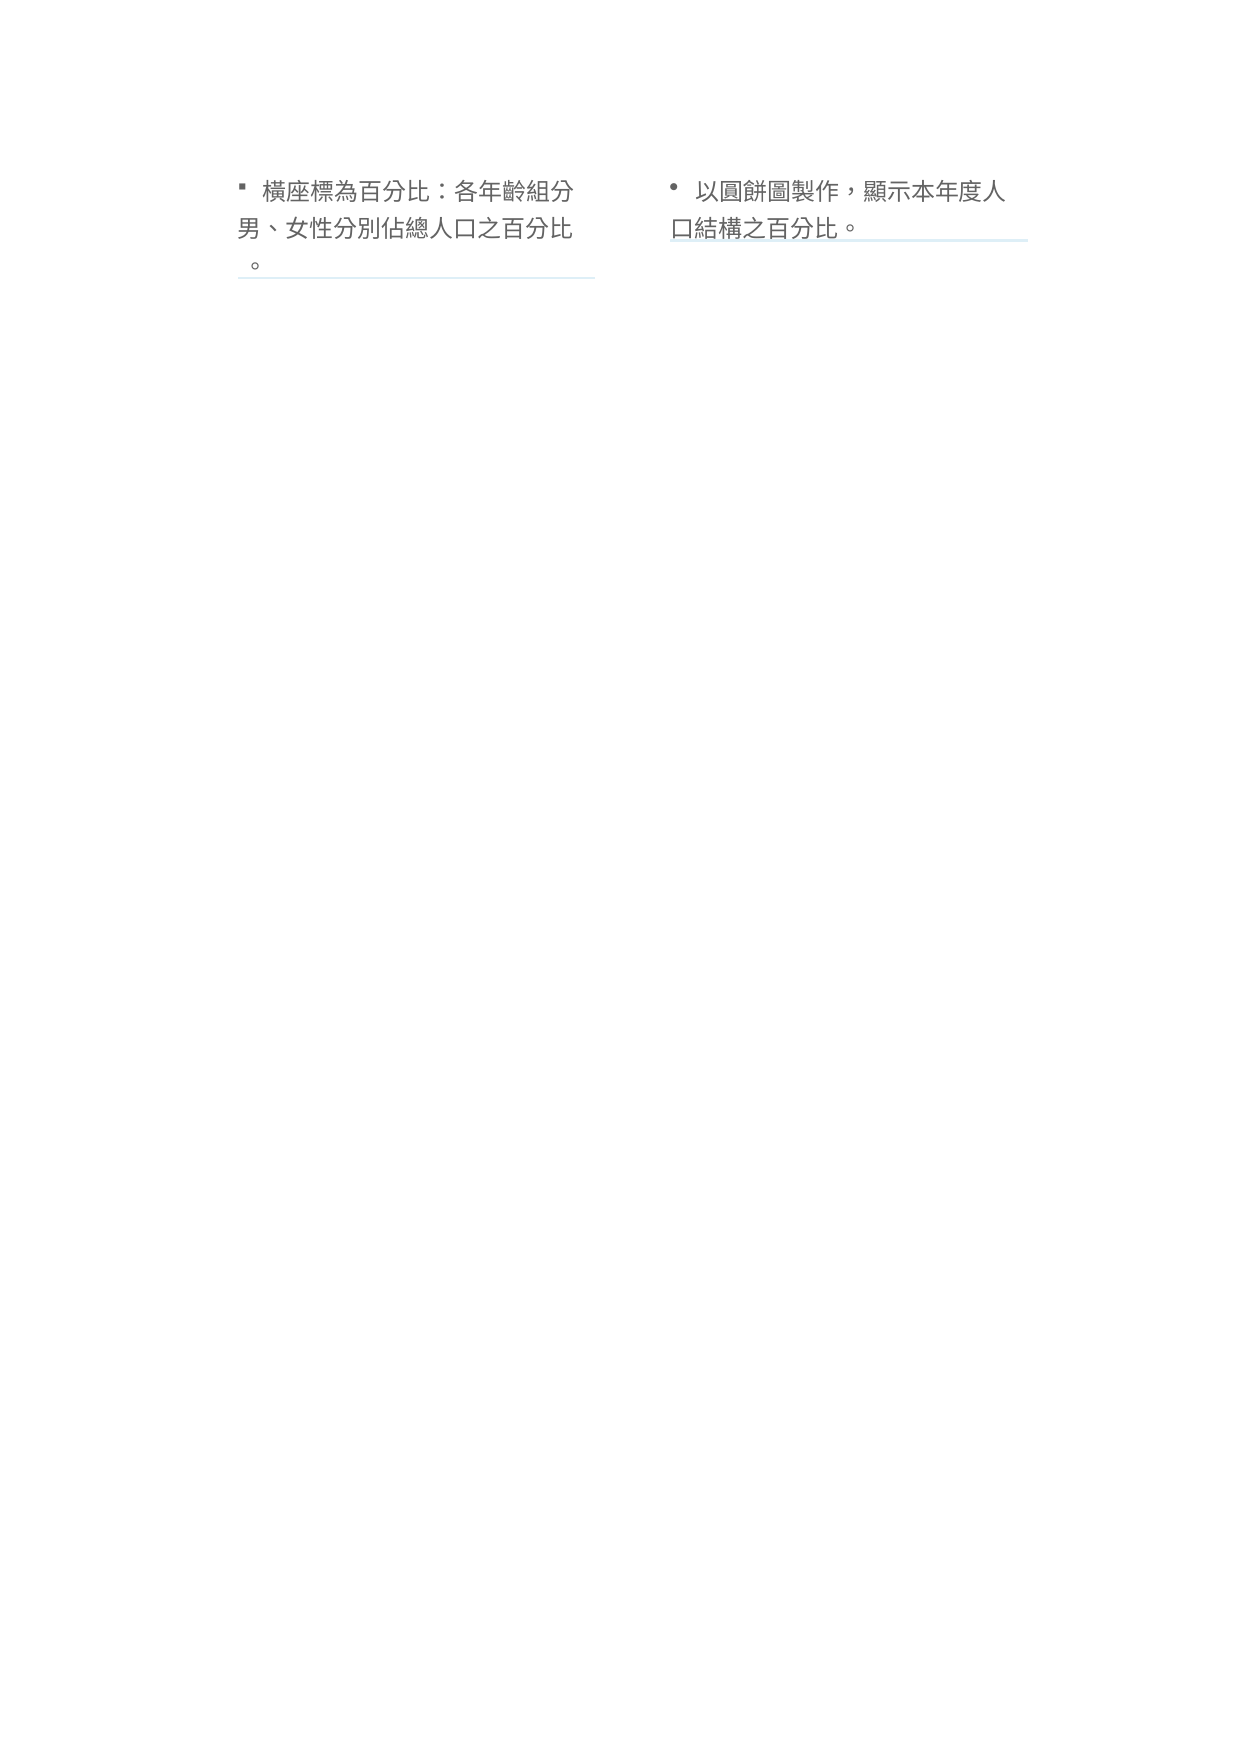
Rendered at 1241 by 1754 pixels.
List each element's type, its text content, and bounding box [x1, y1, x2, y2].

table_header 說明： 縱座標為年齡層：以5歲為一個年齡層(底層為0～4歲，5～9歲…逐一往上至100歲以上)男性畫於左側，女性畫於右側。 橫座標為百分比：各年齡組分男、女性分別佔總人口之百分比 。 [188, 165, 620, 377]
table_header 說明： 依上表數據製作之人口結構圖，分幼年人口(0~14歲)，青壯年人口(15~64歲)、老年人口(65歲以上) 以圓餅圖製作，顯示本年度人口結構之百分比。 [620, 165, 1053, 377]
